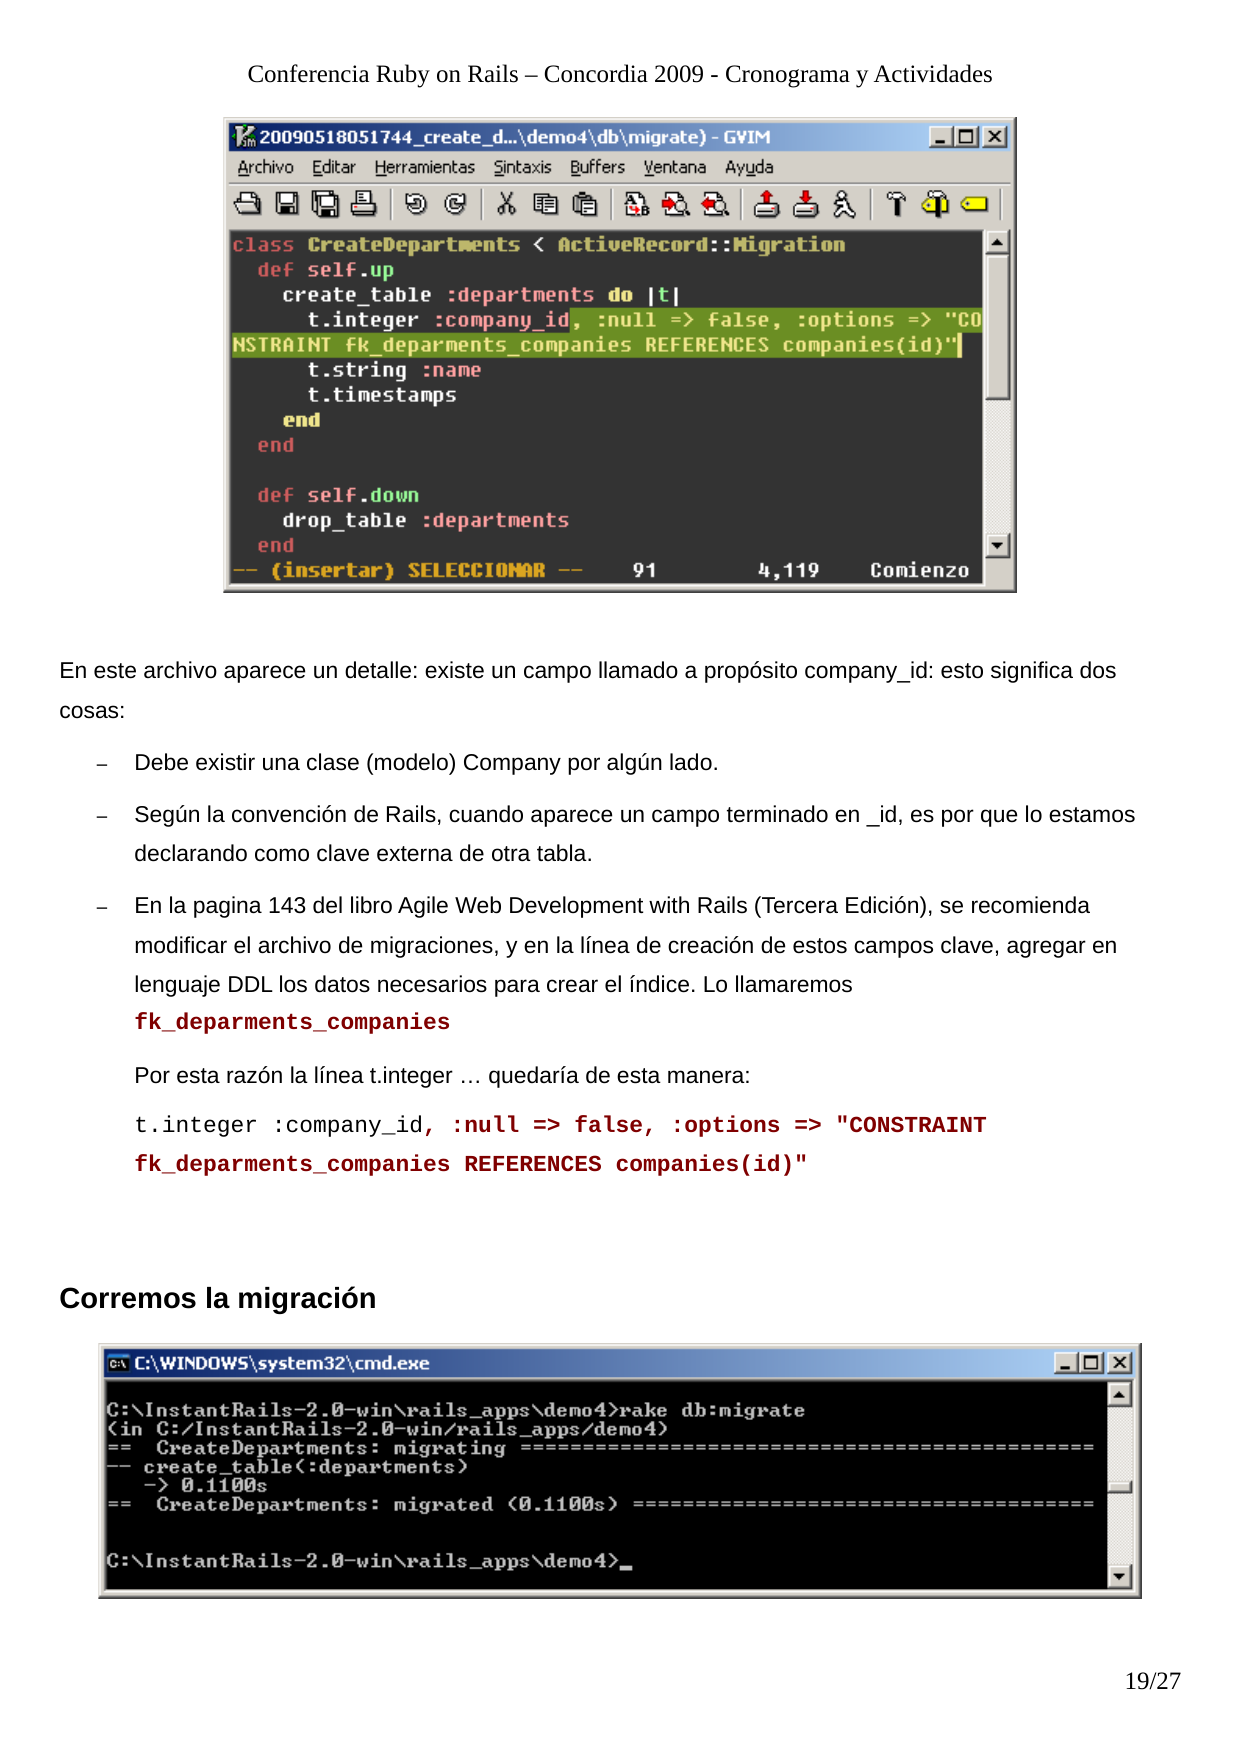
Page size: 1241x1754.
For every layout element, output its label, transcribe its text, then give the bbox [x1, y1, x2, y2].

list En la pagina 143 del libro Agile Web Development with Rails (Tercera Edición), se recomienda modificar el archivo de migraciones, y en la línea de creación de estos campos clave, agregar en lenguaje DDL los datos necesarios para crear el índice. Lo llamaremos fk_deparments_companies [97, 892, 1181, 1036]
list Debe existir una clase (modelo) Company por algún lado. [97, 749, 1181, 775]
list t.integer :company_id, :null => false, :options => "CONSTRAINT fk_deparments_companies REFERENCES companies(id)" [97, 1114, 1181, 1179]
text En este archivo aparece un detalle: existe un campo llamado a propósito company_id: esto significa dos cosas: [59, 657, 1181, 723]
picture [223, 117, 1017, 593]
list Por esta razón la línea t.integer … quedaría de esta manera: [97, 1062, 1181, 1088]
list Según la convención de Rails, cuando aparece un campo terminado en _id, es por que lo estamos declarando como clave externa de otra tabla. [97, 801, 1181, 867]
picture [98, 1343, 1142, 1599]
subtitle Corremos la migración [59, 1281, 1181, 1314]
